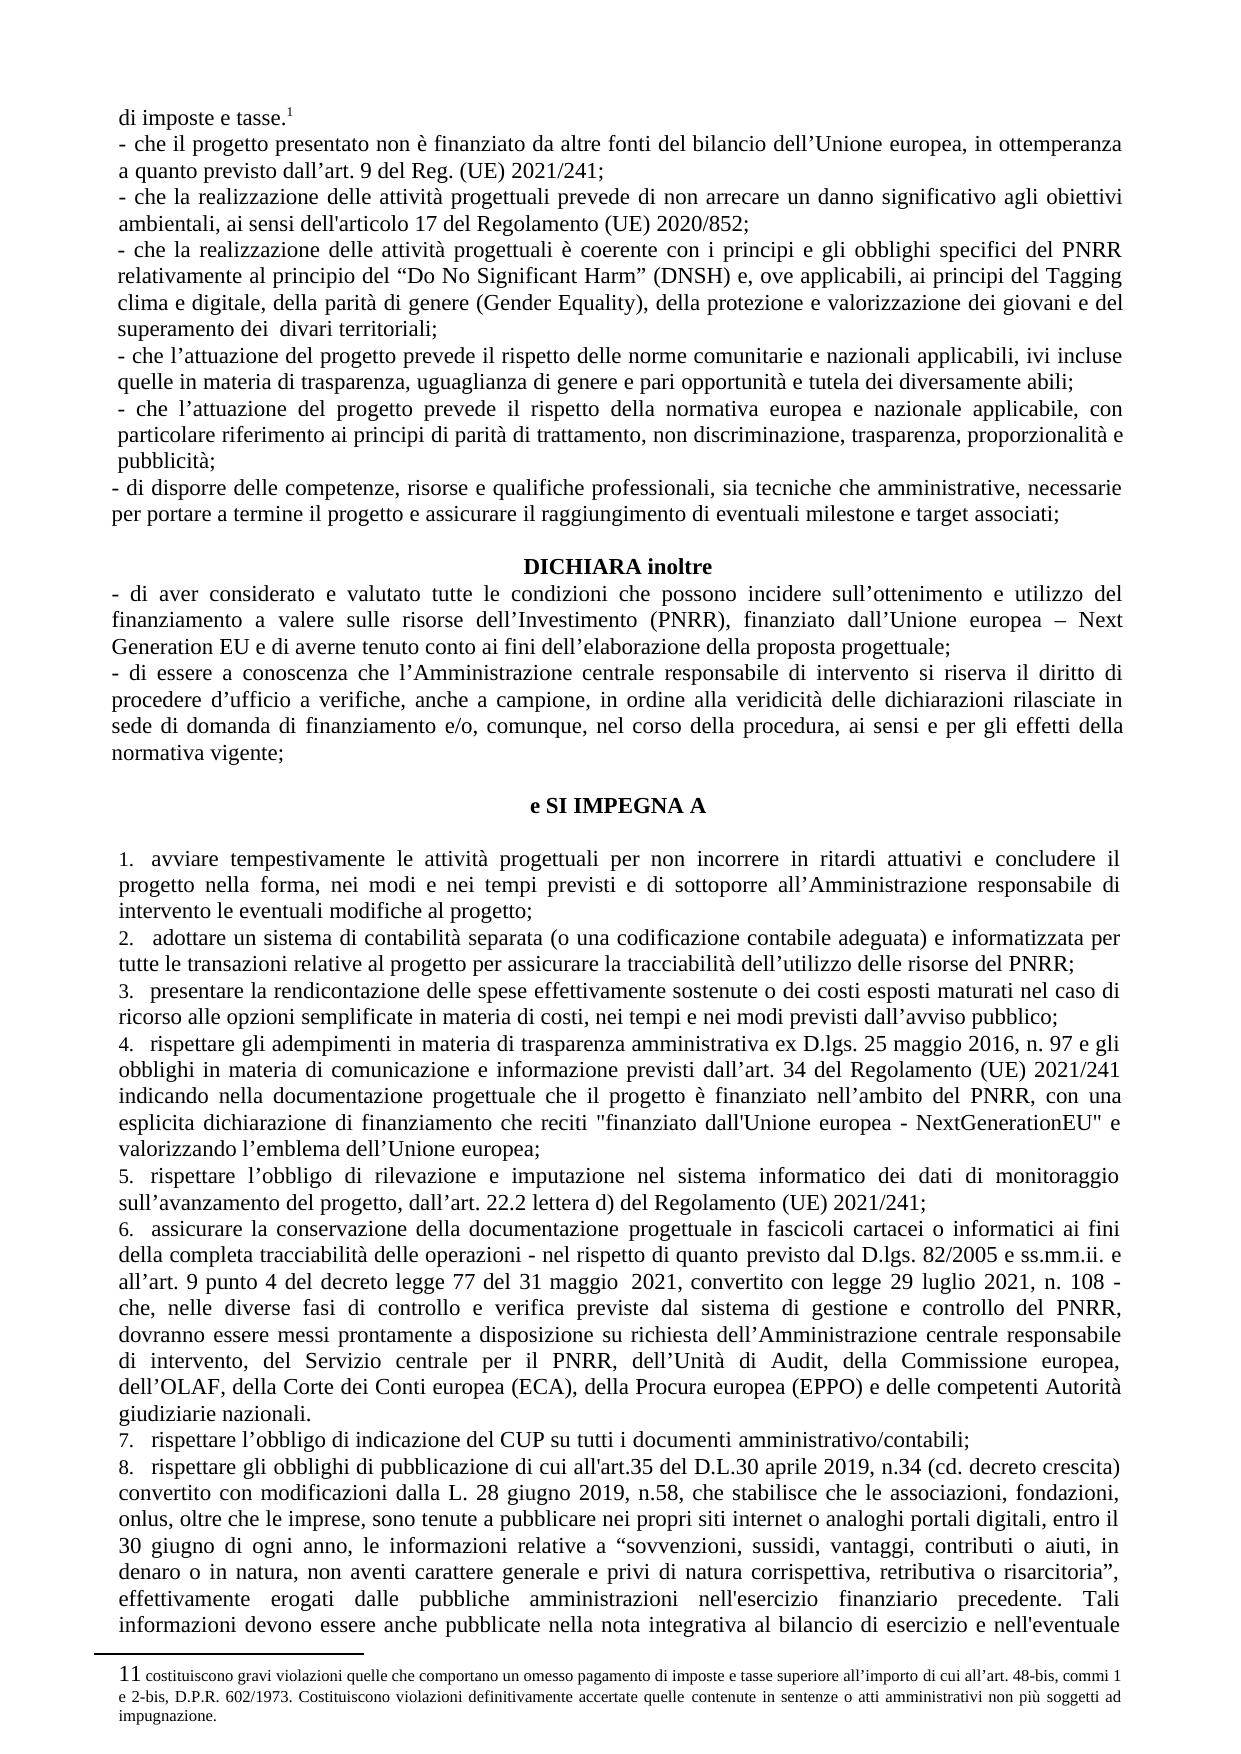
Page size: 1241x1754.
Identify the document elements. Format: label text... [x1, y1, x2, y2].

list - che la realizzazione delle attività progettuali è coerente con i principi e gli obblighi specifici del PNRR relativamente al principio del “Do No Significant Harm” (DNSH) e, ove applicabili, ai principi del Tagging clima e digitale, della parità di genere (Gender Equality), della protezione e valorizzazione dei giovani e del superamento dei divari territoriali; [117, 236, 1124, 342]
list rispettare l’obbligo di rilevazione e imputazione nel sistema informatico dei dati di monitoraggio sull’avanzamento del progetto, dall’art. 22.2 lettera d) del Regolamento (UE) 2021/241; [118, 1162, 1120, 1215]
list - di disporre delle competenze, risorse e qualifiche professionali, sia tecniche che amministrative, necessarie per portare a termine il progetto e assicurare il raggiungimento di eventuali milestone e target associati; [111, 474, 1124, 527]
list - di aver considerato e valutato tutte le condizioni che possono incidere sull’ottenimento e utilizzo del finanziamento a valere sulle risorse dell’Investimento (PNRR), finanziato dall’Unione europea – Next Generation EU e di averne tenuto conto ai fini dell’elaborazione della proposta progettuale; [111, 580, 1124, 659]
list che la realizzazione delle attività progettuali prevede di non arrecare un danno significativo agli obiettivi ambientali, ai sensi dell'articolo 17 del Regolamento (UE) 2020/852; [118, 183, 1123, 236]
text e SI IMPEGNA A [125, 792, 1110, 818]
list DICHIARA inoltre [111, 553, 1124, 580]
list 1 costituiscono gravi violazioni quelle che comportano un omesso pagamento di imposte e tasse superiore all’importo di cui all’art. 48-bis, commi 1 e 2-bis, D.P.R. 602/1973. Costituiscono violazioni definitivamente accertate quelle contenute in sentenze o atti amministrativi non più soggetti ad impugnazione. [118, 1660, 1121, 1725]
list adottare un sistema di contabilità separata (o una codificazione contabile adeguata) e informatizzata per tutte le transazioni relative al progetto per assicurare la tracciabilità dell’utilizzo delle risorse del PNRR; [118, 924, 1122, 977]
list rispettare gli obblighi di pubblicazione di cui all'art.35 del D.L.30 aprile 2019, n.34 (cd. decreto crescita) convertito con modificazioni dalla L. 28 giugno 2019, n.58, che stabilisce che le associazioni, fondazioni, onlus, oltre che le imprese, sono tenute a pubblicare nei propri siti internet o analoghi portali digitali, entro il 30 giugno di ogni anno, le informazioni relative a “sovvenzioni, sussidi, vantaggi, contributi o aiuti, in denaro o in natura, non aventi carattere generale e privi di natura corrispettiva, retributiva o risarcitoria”, effettivamente erogati dalle pubbliche amministrazioni nell'esercizio finanziario precedente. Tali informazioni devono essere anche pubblicate nella nota integrativa al bilancio di esercizio e nell'eventuale [118, 1453, 1122, 1637]
list rispettare l’obbligo di indicazione del CUP su tutti i documenti amministrativo/contabili; [118, 1426, 1122, 1453]
list - di essere a conoscenza che l’Amministrazione centrale responsabile di intervento si riserva il diritto di procedere d’ufficio a verifiche, anche a campione, in ordine alla veridicità delle dichiarazioni rilasciate in sede di domanda di finanziamento e/o, comunque, nel corso della procedura, ai sensi e per gli effetti della normativa vigente; [111, 659, 1124, 765]
list che il progetto presentato non è finanziato da altre fonti del bilancio dell’Unione europea, in ottemperanza a quanto previsto dall’art. 9 del Reg. (UE) 2021/241; [118, 131, 1123, 183]
list di imposte e tasse. [118, 104, 1123, 131]
list avviare tempestivamente le attività progettuali per non incorrere in ritardi attuativi e concludere il progetto nella forma, nei modi e nei tempi previsti e di sottoporre all’Amministrazione responsabile di intervento le eventuali modifiche al progetto; [118, 844, 1121, 924]
list presentare la rendicontazione delle spese effettivamente sostenute o dei costi esposti maturati nel caso di ricorso alle opzioni semplificate in materia di costi, nei tempi e nei modi previsti dall’avviso pubblico; [118, 977, 1122, 1029]
list - che l’attuazione del progetto prevede il rispetto della normativa europea e nazionale applicabile, con particolare riferimento ai principi di parità di trattamento, non discriminazione, trasparenza, proporzionalità e pubblicità; [117, 395, 1124, 474]
list - che l’attuazione del progetto prevede il rispetto delle norme comunitarie e nazionali applicabili, ivi incluse quelle in materia di trasparenza, uguaglianza di genere e pari opportunità e tutela dei diversamente abili; [117, 342, 1124, 394]
list assicurare la conservazione della documentazione progettuale in fascicoli cartacei o informatici ai fini della completa tracciabilità delle operazioni - nel rispetto di quanto previsto dal D.lgs. 82/2005 e ss.mm.ii. e all’art. 9 punto 4 del decreto legge 77 del 31 maggio 2021, convertito con legge 29 luglio 2021, n. 108 - che, nelle diverse fasi di controllo e verifica previste dal sistema di gestione e controllo del PNRR, dovranno essere messi prontamente a disposizione su richiesta dell’Amministrazione centrale responsabile di intervento, del Servizio centrale per il PNRR, dell’Unità di Audit, della Commissione europea, dell’OLAF, della Corte dei Conti europea (ECA), della Procura europea (EPPO) e delle competenti Autorità giudiziarie nazionali. [118, 1215, 1122, 1426]
list rispettare gli adempimenti in materia di trasparenza amministrativa ex D.lgs. 25 maggio 2016, n. 97 e gli obblighi in materia di comunicazione e informazione previsti dall’art. 34 del Regolamento (UE) 2021/241 indicando nella documentazione progettuale che il progetto è finanziato nell’ambito del PNRR, con una esplicita dichiarazione di finanziamento che reciti "finanziato dall'Unione europea - NextGenerationEU" e valorizzando l’emblema dell’Unione europea; [118, 1030, 1122, 1161]
